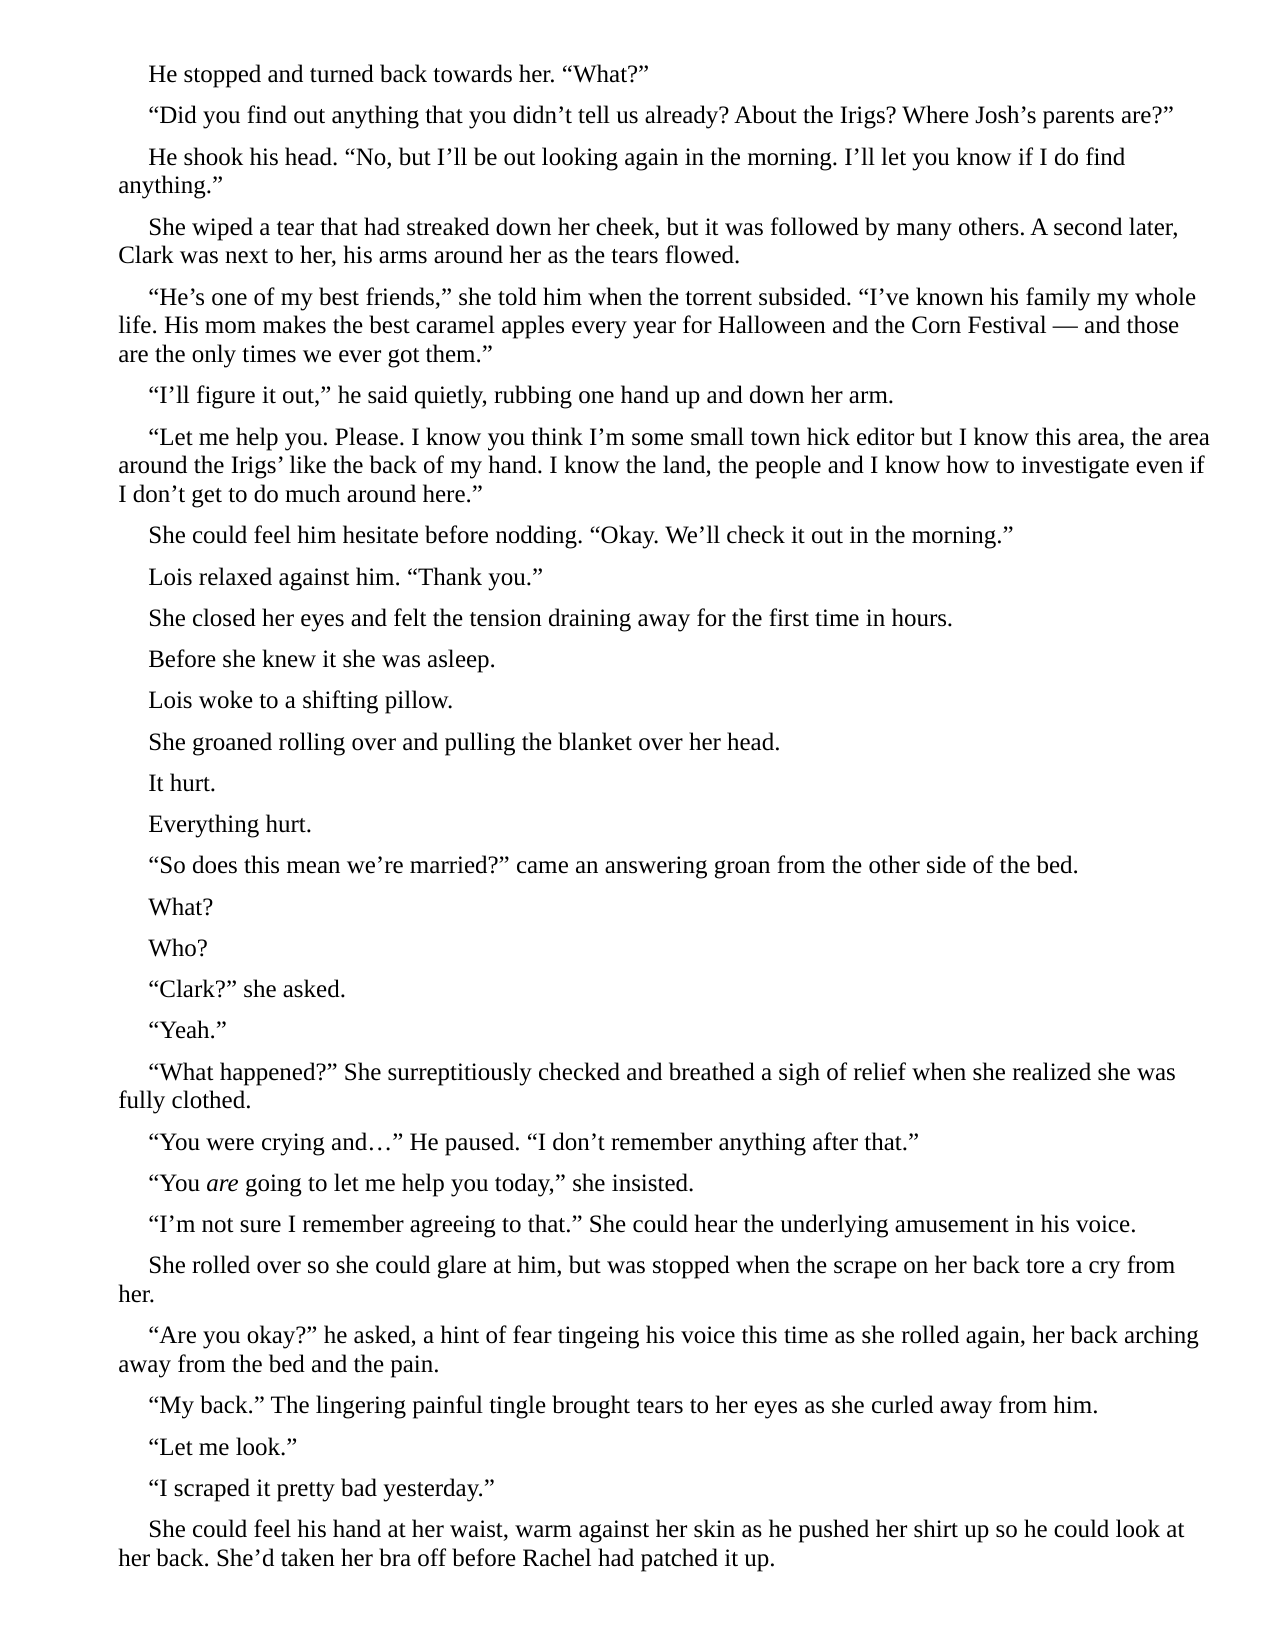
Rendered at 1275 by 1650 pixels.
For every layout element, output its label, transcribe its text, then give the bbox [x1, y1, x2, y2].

text Everything hurt. [118, 809, 1216, 838]
text “You were crying and…” He paused. “I don’t remember anything after that.” [118, 1127, 1216, 1155]
text “Let me help you. Please. I know you think I’m some small town hick editor but I know this area, the area around the Irigs’ like the back of my hand. I know the land, the people and I know how to investigate even if I don’t get to do much around here.” [118, 422, 1216, 508]
text Lois woke to a shifting pillow. [118, 685, 1216, 714]
text “I scraped it pretty bad yesterday.” [118, 1473, 1216, 1502]
text “I’ll figure it out,” he said quietly, rubbing one hand up and down her arm. [118, 380, 1216, 409]
text What? [118, 892, 1216, 920]
text “What happened?” She surreptitiously checked and breathed a sigh of relief when she realized she was fully clothed. [118, 1057, 1216, 1114]
text “He’s one of my best friends,” she told him when the torrent subsided. “I’ve known his family my whole life. His mom makes the best caramel apples every year for Halloween and the Corn Festival — and those are the only times we ever got them.” [118, 282, 1216, 368]
text “You are going to let me help you today,” she insisted. [118, 1168, 1216, 1197]
text She could feel him hesitate before nodding. “Okay. We’ll check it out in the morning.” [118, 520, 1216, 549]
text She rolled over so she could glare at him, but was stopped when the scrape on her back tore a cry from her. [118, 1250, 1216, 1308]
text “So does this mean we’re married?” came an answering groan from the other side of the bed. [118, 850, 1216, 879]
text It hurt. [118, 768, 1216, 797]
text She groaned rolling over and pulling the blanket over her head. [118, 727, 1216, 755]
text Before she knew it she was asleep. [118, 644, 1216, 673]
text He shook his head. “No, but I’ll be out looking again in the morning. I’ll let you know if I do find anything.” [118, 142, 1216, 199]
text “Let me look.” [118, 1432, 1216, 1460]
text She could feel his hand at her waist, warm against her skin as he pushed her shirt up so he could look at her back. She’d taken her bra off before Rachel had patched it up. [118, 1514, 1216, 1572]
text “Are you okay?” he asked, a hint of fear tingeing his voice this time as she rolled again, her back arching away from the bed and the pain. [118, 1320, 1216, 1378]
text He stopped and turned back towards her. “What?” [118, 59, 1216, 88]
text “My back.” The lingering painful tingle brought tears to her eyes as she curled away from him. [118, 1390, 1216, 1419]
text Lois relaxed against him. “Thank you.” [118, 562, 1216, 590]
text “I’m not sure I remember agreeing to that.” She could hear the underlying amusement in his voice. [118, 1209, 1216, 1238]
text She closed her eyes and felt the tension draining away for the first time in hours. [118, 603, 1216, 632]
text “Did you find out anything that you didn’t tell us already? About the Irigs? Where Josh’s parents are?” [118, 100, 1216, 129]
text She wiped a tear that had streaked down her cheek, but it was followed by many others. A second later, Clark was next to her, his arms around her as the tears flowed. [118, 212, 1216, 269]
text “Yeah.” [118, 1015, 1216, 1044]
text “Clark?” she asked. [118, 974, 1216, 1003]
text Who? [118, 933, 1216, 962]
